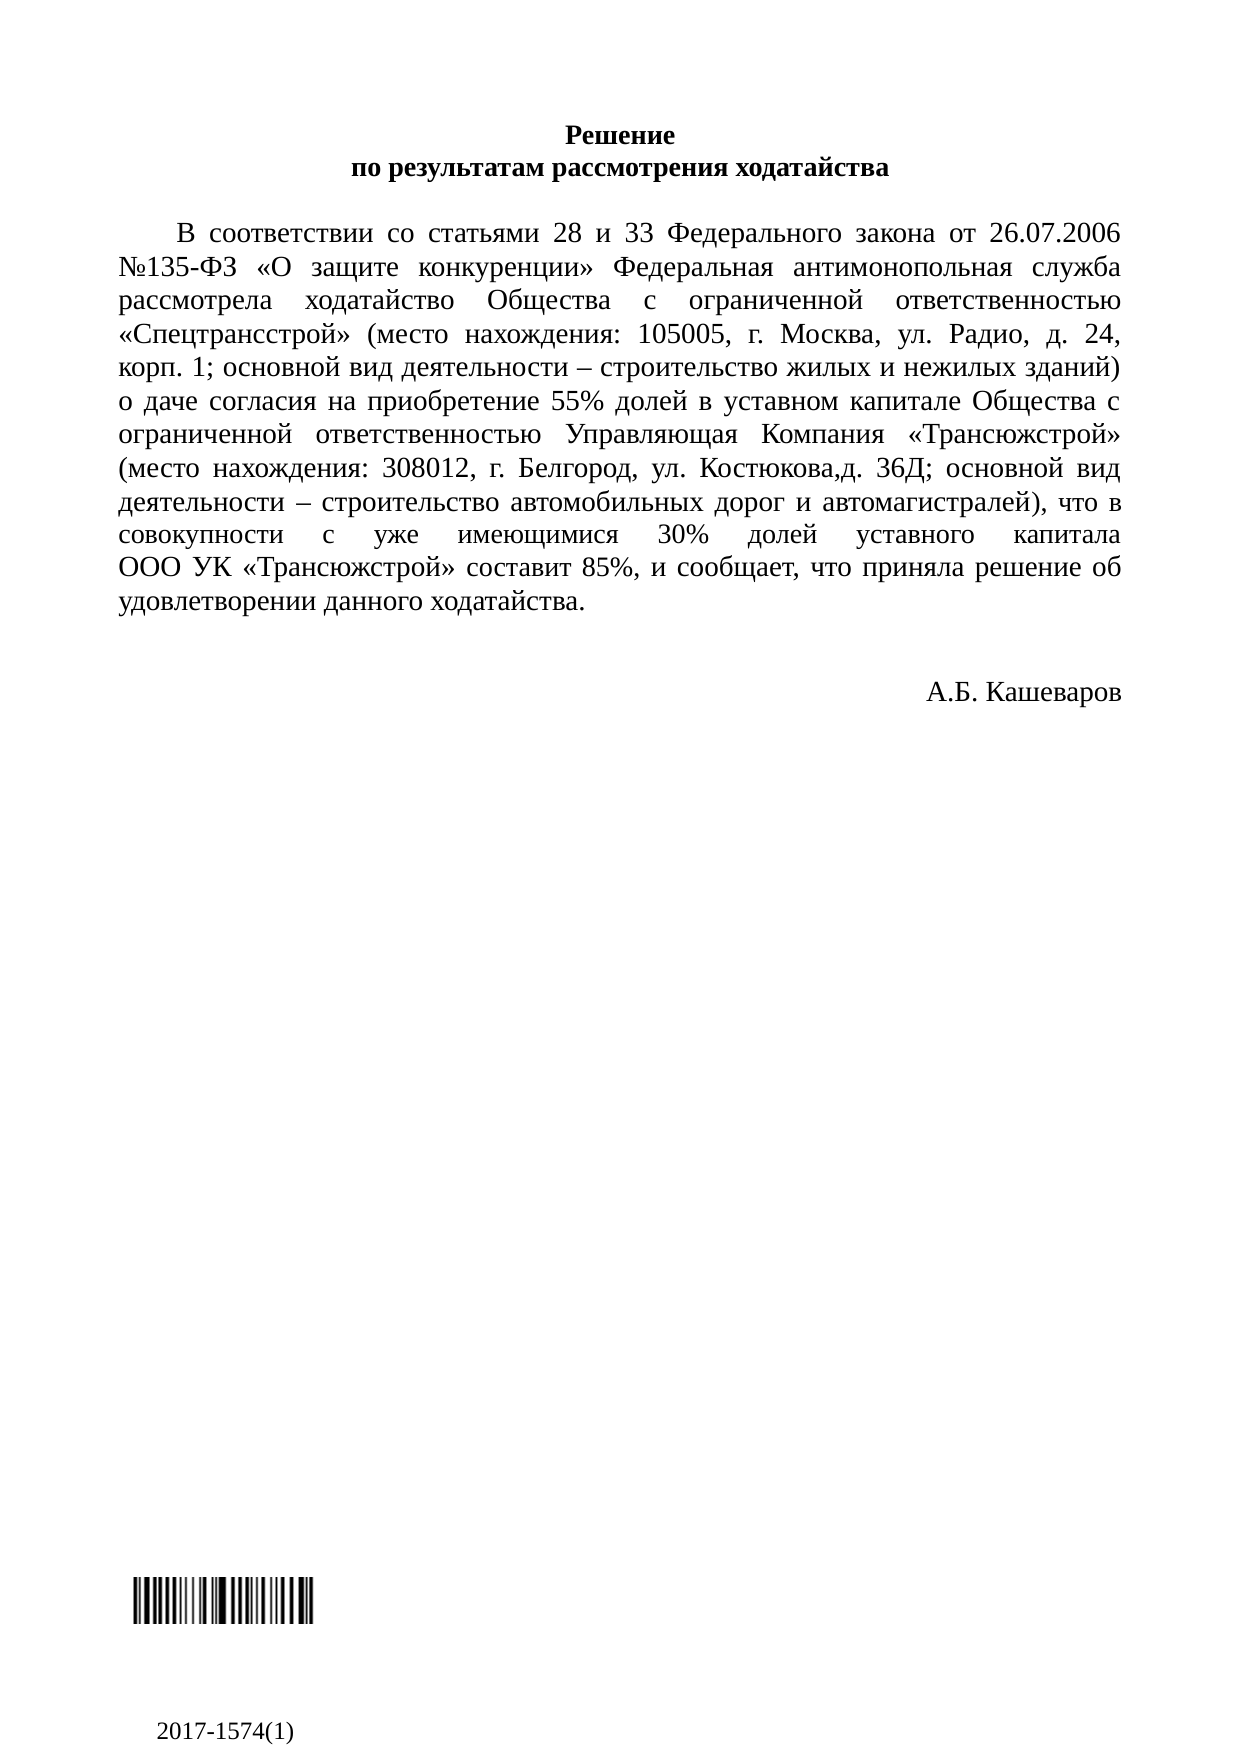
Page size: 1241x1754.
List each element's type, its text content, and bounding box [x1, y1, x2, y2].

text В соответствии со статьями 28 и 33 Федерального закона от 26.07.2006 №135-ФЗ «О защите конкуренции» Федеральная антимонопольная служба рассмотрела ходатайство Общества с ограниченной ответственностью «Спецтрансстрой» (место нахождения: 105005, г. Москва, ул. Радио, д. 24, корп. 1; основной вид деятельности – строительство жилых и нежилых зданий) о даче согласия на приобретение 55% долей в уставном капитале Общества с ограниченной ответственностью Управляющая Компания «Трансюжстрой» (место нахождения: 308012, г. Белгород, ул. Костюкова,д. 36Д; основной вид деятельности – строительство автомобильных дорог и автомагистралей), что в совокупности с уже имеющимися 30% долей уставного капитала ООО УК «Трансюжстрой» составит 85%, и сообщает, что приняла решение об удовлетворении данного ходатайства. [118, 215, 1122, 617]
text по результатам рассмотрения ходатайства [118, 151, 1122, 183]
text Решение [118, 118, 1122, 151]
picture [118, 1577, 331, 1624]
text А.Б. Кашеваров [118, 674, 1122, 708]
